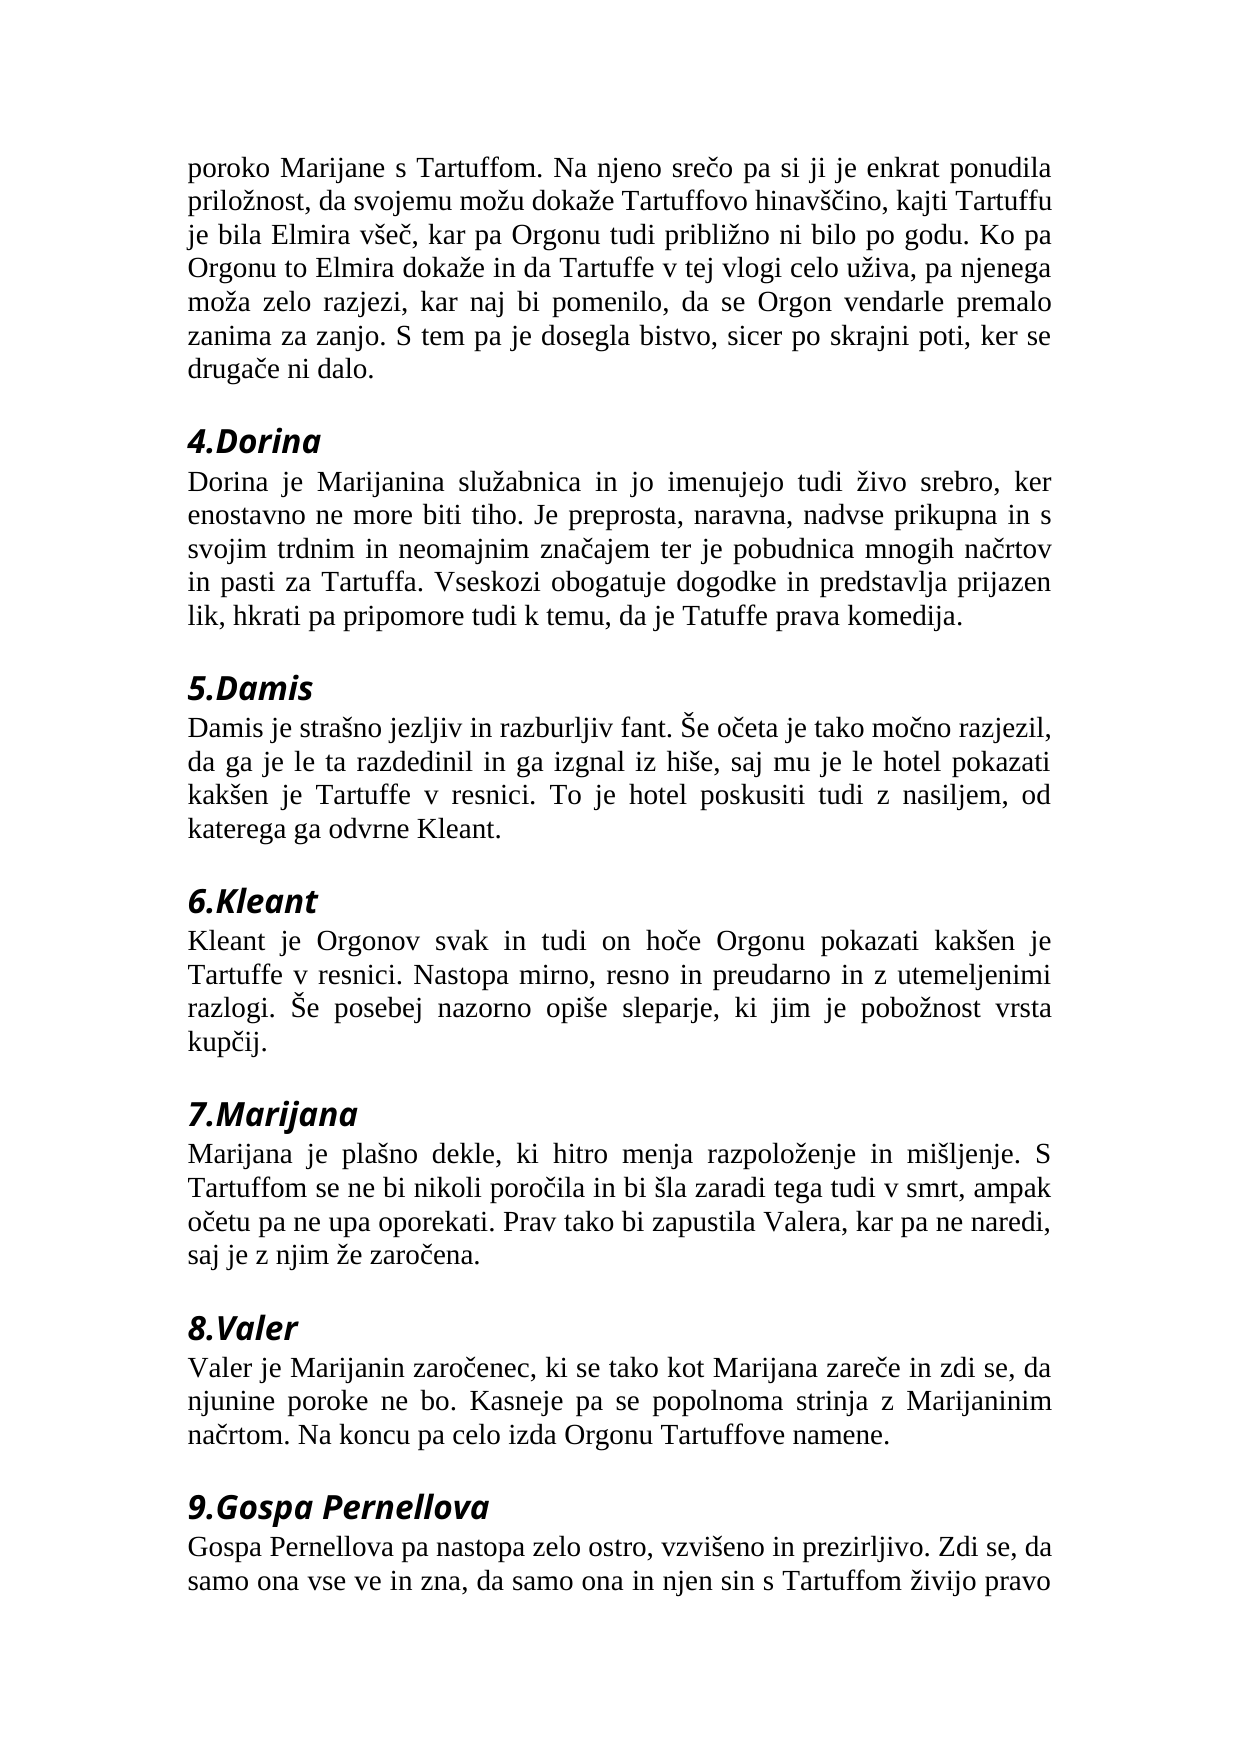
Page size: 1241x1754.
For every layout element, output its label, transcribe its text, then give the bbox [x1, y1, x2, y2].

text je bila Elmira všeč, kar pa Orgonu tudi približno ni bilo po godu. Ko pa Orgonu to Elmira dokaže in da Tartuffe v tej vlogi celo uživa, pa njenega moža zelo razjezi, kar naj bi pomenilo, da se Orgon vendarle premalo zanima za zanjo. S tem pa je dosegla bistvo, sicer po skrajni poti, ker se drugače ni dalo. [187, 217, 1053, 385]
text 4.Dorina [187, 418, 1053, 464]
text Gospa Pernellova pa nastopa zelo ostro, vzvišeno in prezirljivo. Zdi se, da samo ona vse ve in zna, da samo ona in njen sin s Tartuffom živijo pravo [187, 1529, 1053, 1596]
text Kleant je Orgonov svak in tudi on hoče Orgonu pokazati kakšen je Tartuffe v resnici. Nastopa mirno, resno in preudarno in z utemeljenimi razlogi. Še posebej nazorno opiše sleparje, ki jim je pobožnost vrsta kupčij. [187, 923, 1053, 1058]
text Dorina je Marijanina služabnica in jo imenujejo tudi živo srebro, ker enostavno ne more biti tiho. Je preprosta, naravna, nadvse prikupna in s svojim trdnim in neomajnim značajem ter je pobudnica mnogih načrtov in pasti za Tartuffa. Vseskozi obogatuje dogodke in predstavlja prijazen lik, hkrati pa pripomore tudi k temu, da je Tatuffe prava komedija. [187, 464, 1053, 631]
text 5.Damis [187, 665, 1053, 710]
text Damis je strašno jezljiv in razburljiv fant. Še očeta je tako močno razjezil, da ga je le ta razdedinil in ga izgnal iz hiše, saj mu je le hotel pokazati kakšen je Tartuffe v resnici. To je hotel poskusiti tudi z nasiljem, od katerega ga odvrne Kleant. [187, 710, 1053, 844]
text 8.Valer [187, 1304, 1053, 1350]
text Marijana je plašno dekle, ki hitro menja razpoloženje in mišljenje. S Tartuffom se ne bi nikoli poročila in bi šla zaradi tega tudi v smrt, ampak očetu pa ne upa oporekati. Prav tako bi zapustila Valera, kar pa ne naredi, saj je z njim že zaročena. [187, 1137, 1053, 1271]
text 9.Gospa Pernellova [187, 1484, 1053, 1529]
text poroko Marijane s Tartuffom. Na njeno srečo pa si ji je enkrat ponudila priložnost, da svojemu možu dokaže Tartuffovo hinavščino, kajti Tartuffu [187, 150, 1053, 217]
text 7.Marijana [187, 1091, 1053, 1137]
text 6.Kleant [187, 878, 1053, 923]
text Valer je Marijanin zaročenec, ki se tako kot Marijana zareče in zdi se, da njunine poroke ne bo. Kasneje pa se popolnoma strinja z Marijaninim načrtom. Na koncu pa celo izda Orgonu Tartuffove namene. [187, 1350, 1053, 1450]
